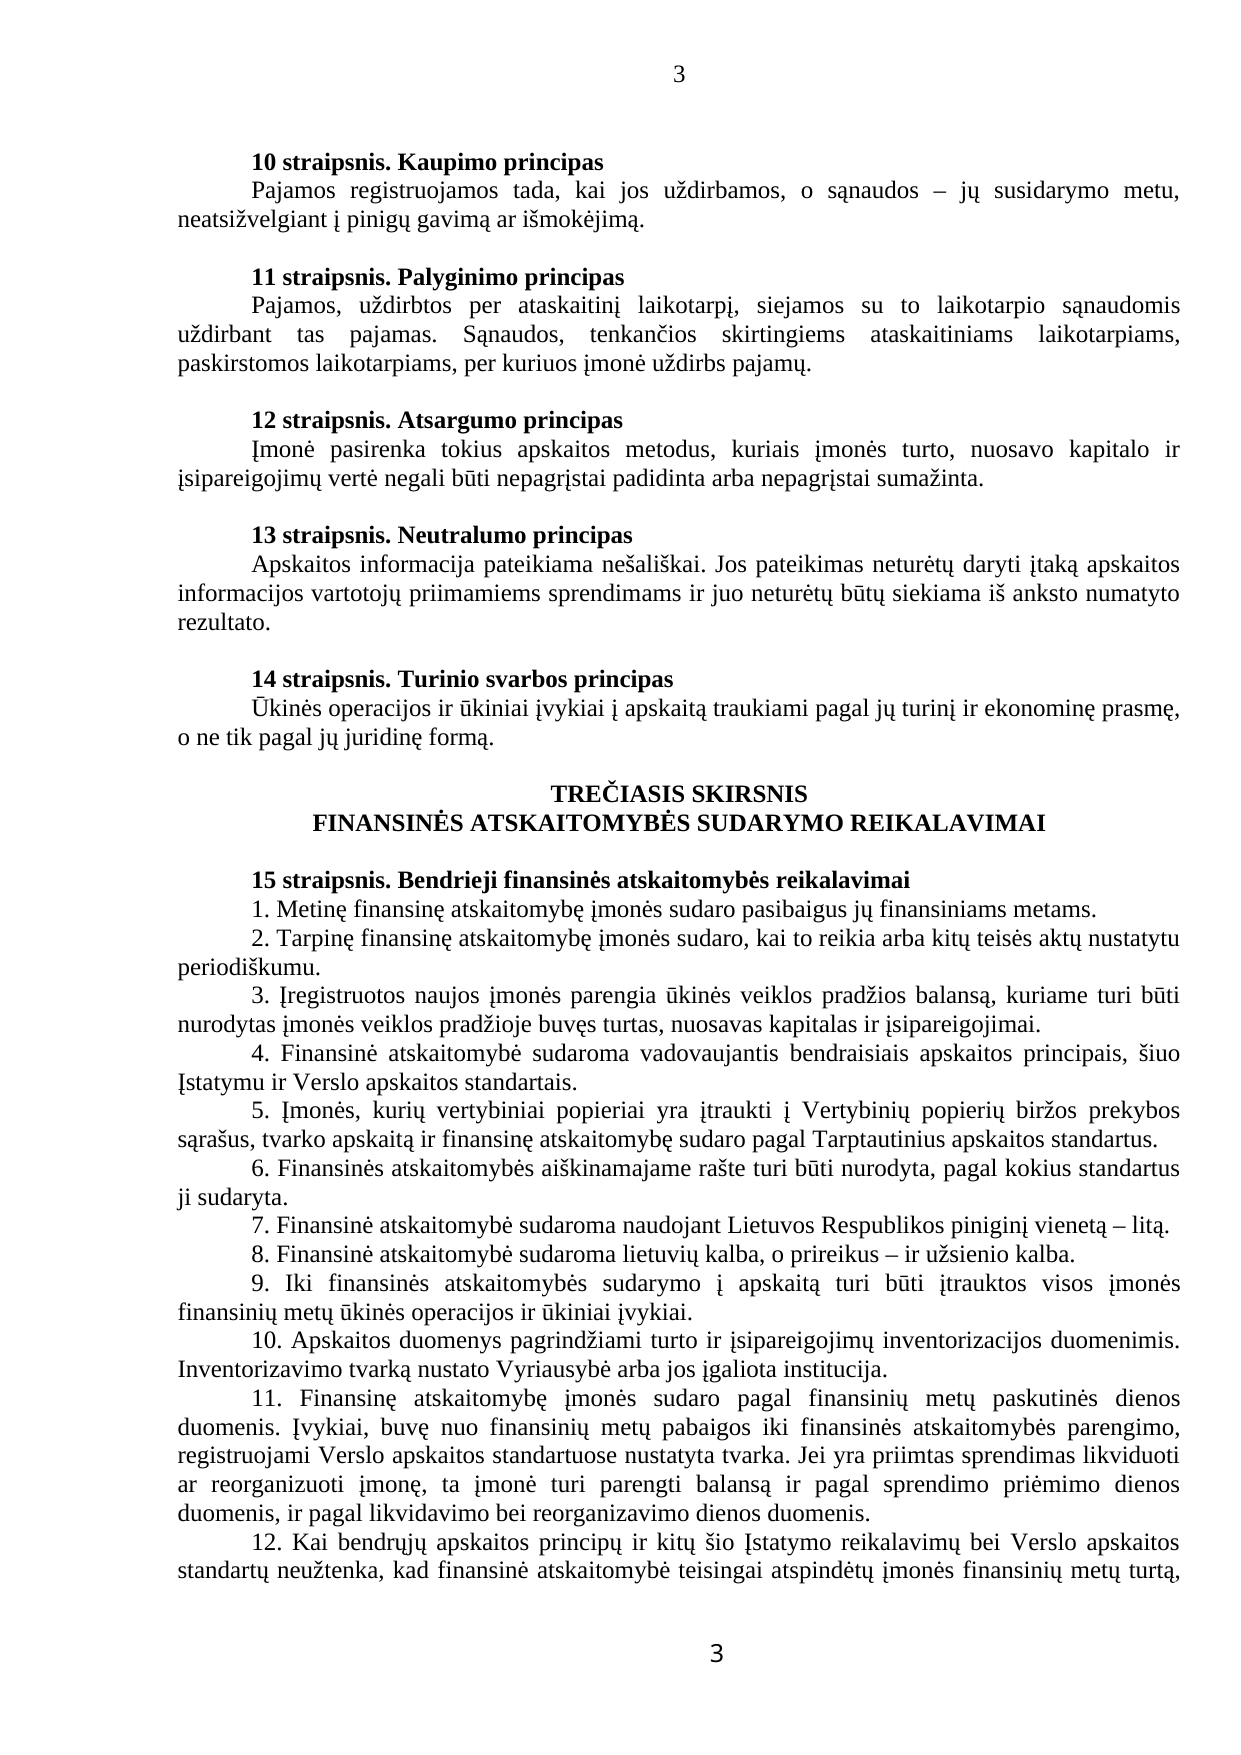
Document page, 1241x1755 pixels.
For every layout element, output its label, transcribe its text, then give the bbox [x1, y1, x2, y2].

text 11. Finansinę atskaitomybę įmonės sudaro pagal finansinių metų paskutinės dienos duomenis. Įvykiai, buvę nuo finansinių metų pabaigos iki finansinės atskaitomybės parengimo, registruojami Verslo apskaitos standartuose nustatyta tvarka. Jei yra priimtas sprendimas likviduoti ar reorganizuoti įmonę, ta įmonė turi parengti balansą ir pagal sprendimo priėmimo dienos duomenis, ir pagal likvidavimo bei reorganizavimo dienos duomenis. [177, 1383, 1181, 1527]
text Pajamos registruojamos tada, kai jos uždirbamos, o sąnaudos – jų susidarymo metu, neatsižvelgiant į pinigų gavimą ar išmokėjimą. [177, 176, 1181, 233]
text 1. Metinę finansinę atskaitomybę įmonės sudaro pasibaigus jų finansiniams metams. [177, 894, 1181, 923]
text 6. Finansinės atskaitomybės aiškinamajame rašte turi būti nurodyta, pagal kokius standartus ji sudaryta. [177, 1153, 1181, 1211]
text 12. Kai bendrųjų apskaitos principų ir kitų šio Įstatymo reikalavimų bei Verslo apskaitos standartų neužtenka, kad finansinė atskaitomybė teisingai atspindėtų įmonės finansinių metų turtą, [177, 1527, 1181, 1584]
text 2. Tarpinę finansinę atskaitomybę įmonės sudaro, kai to reikia arba kitų teisės aktų nustatytu periodiškumu. [177, 923, 1181, 981]
text Pajamos, uždirbtos per ataskaitinį laikotarpį, siejamos su to laikotarpio sąnaudomis uždirbant tas pajamas. Sąnaudos, tenkančios skirtingiems ataskaitiniams laikotarpiams, paskirstomos laikotarpiams, per kuriuos įmonė uždirbs pajamų. [177, 291, 1181, 377]
text 9. Iki finansinės atskaitomybės sudarymo į apskaitą turi būti įtrauktos visos įmonės finansinių metų ūkinės operacijos ir ūkiniai įvykiai. [177, 1268, 1181, 1326]
text 10 straipsnis. Kaupimo principas [177, 147, 1181, 176]
text TREČIASIS SKIRSNIS [177, 779, 1181, 808]
text 15 straipsnis. Bendrieji finansinės atskaitomybės reikalavimai [177, 866, 1181, 894]
text 7. Finansinė atskaitomybė sudaroma naudojant Lietuvos Respublikos piniginį vienetą – litą. [177, 1211, 1181, 1239]
text 13 straipsnis. Neutralumo principas [177, 521, 1181, 549]
text 3. Įregistruotos naujos įmonės parengia ūkinės veiklos pradžios balansą, kuriame turi būti nurodytas įmonės veiklos pradžioje buvęs turtas, nuosavas kapitalas ir įsipareigojimai. [177, 981, 1181, 1038]
text 8. Finansinė atskaitomybė sudaroma lietuvių kalba, o prireikus – ir užsienio kalba. [177, 1239, 1181, 1268]
text Apskaitos informacija pateikiama nešališkai. Jos pateikimas neturėtų daryti įtaką apskaitos informacijos vartotojų priimamiems sprendimams ir juo neturėtų būtų siekiama iš anksto numatyto rezultato. [177, 549, 1181, 636]
text 5. Įmonės, kurių vertybiniai popieriai yra įtraukti į Vertybinių popierių biržos prekybos sąrašus, tvarko apskaitą ir finansinę atskaitomybę sudaro pagal Tarptautinius apskaitos standartus. [177, 1096, 1181, 1153]
text 4. Finansinė atskaitomybė sudaroma vadovaujantis bendraisiais apskaitos principais, šiuo Įstatymu ir Verslo apskaitos standartais. [177, 1038, 1181, 1096]
text 12 straipsnis. Atsargumo principas [177, 406, 1181, 434]
text 14 straipsnis. Turinio svarbos principas [177, 664, 1181, 693]
text 11 straipsnis. Palyginimo principas [177, 262, 1181, 291]
text Ūkinės operacijos ir ūkiniai įvykiai į apskaitą traukiami pagal jų turinį ir ekonominę prasmę, o ne tik pagal jų juridinę formą. [177, 693, 1181, 751]
subtitle FINANSINĖS ATSKAITOMYBĖS SUDARYMO REIKALAVIMAI [177, 808, 1181, 837]
text Įmonė pasirenka tokius apskaitos metodus, kuriais įmonės turto, nuosavo kapitalo ir įsipareigojimų vertė negali būti nepagrįstai padidinta arba nepagrįstai sumažinta. [177, 434, 1181, 492]
text 10. Apskaitos duomenys pagrindžiami turto ir įsipareigojimų inventorizacijos duomenimis. Inventorizavimo tvarką nustato Vyriausybė arba jos įgaliota institucija. [177, 1326, 1181, 1383]
